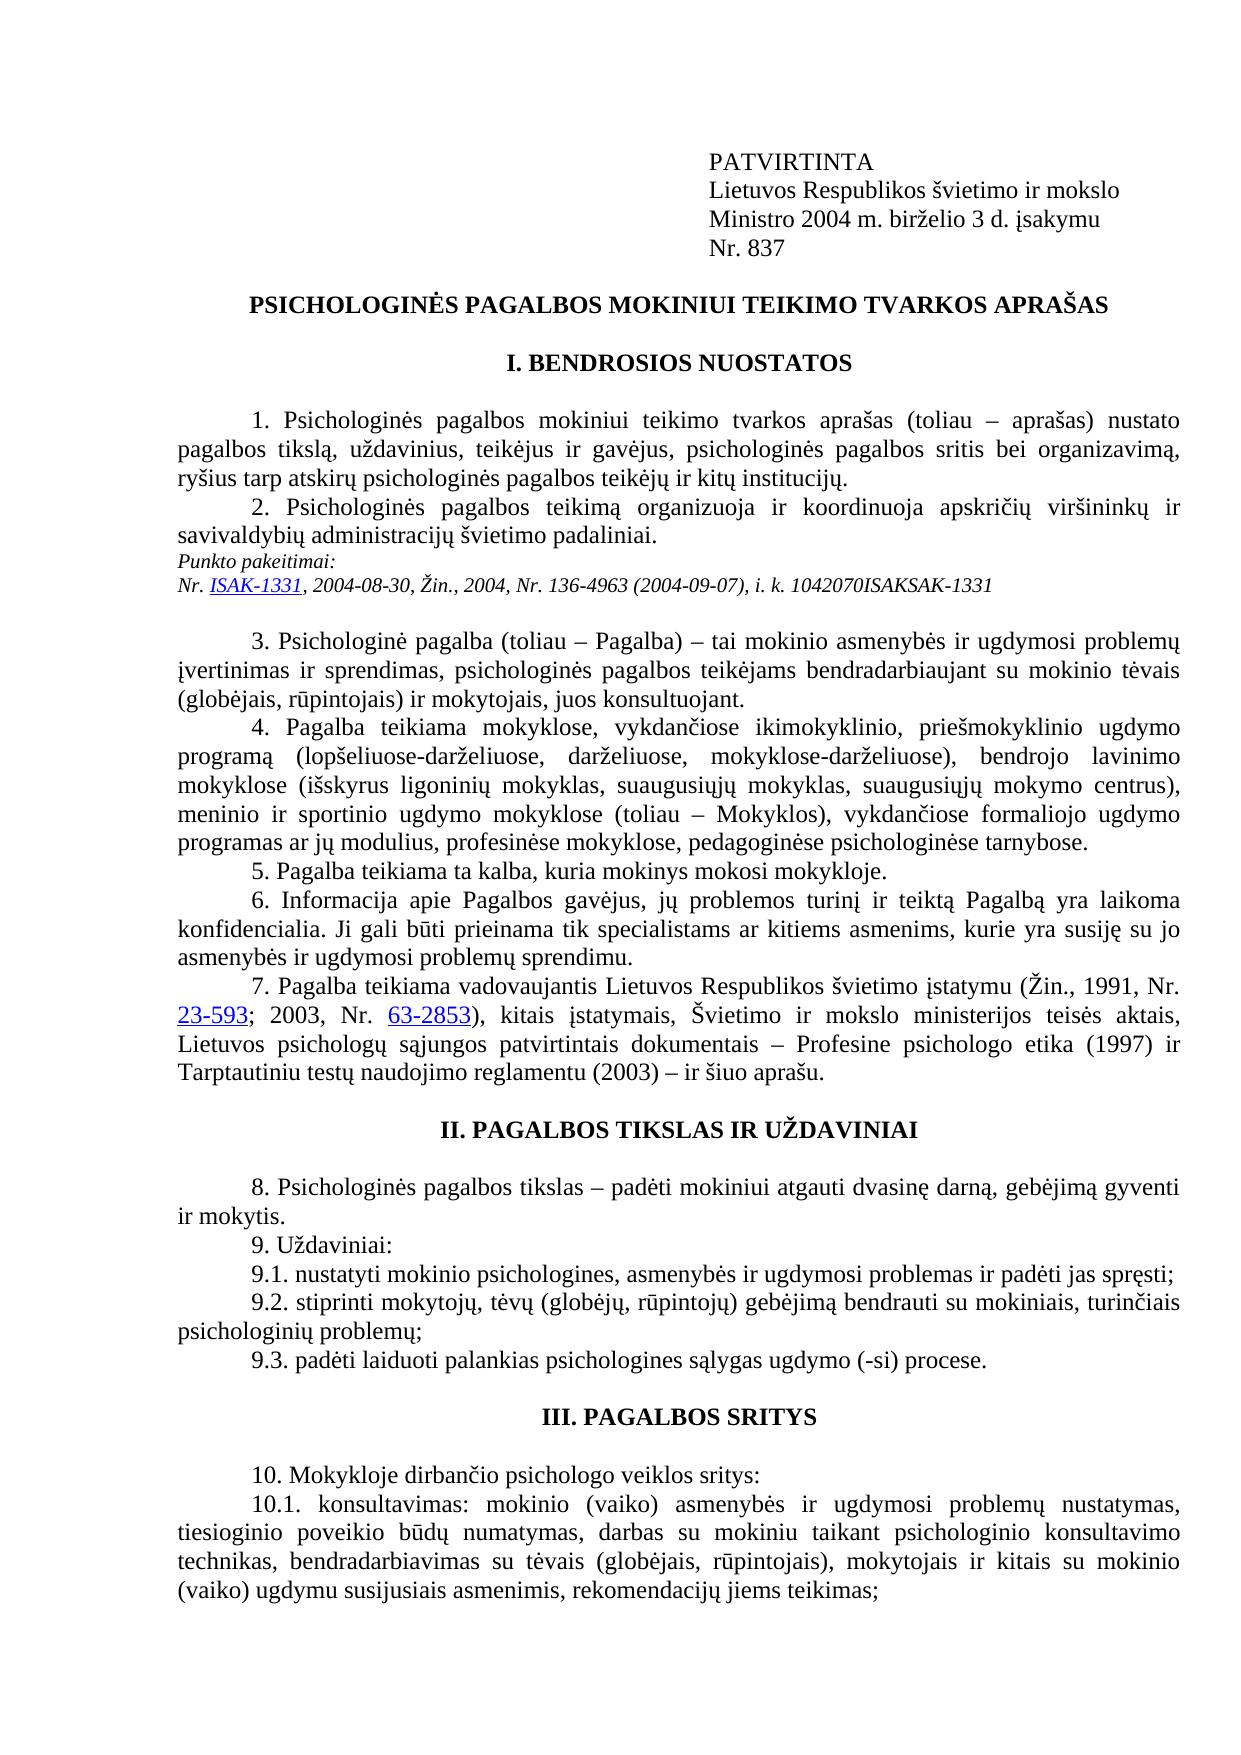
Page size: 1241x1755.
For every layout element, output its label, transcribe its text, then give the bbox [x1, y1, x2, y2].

text 6. Informacija apie Pagalbos gavėjus, jų problemos turinį ir teiktą Pagalbą yra laikoma konfidencialia. Ji gali būti prieinama tik specialistams ar kitiems asmenims, kurie yra susiję su jo asmenybės ir ugdymosi problemų sprendimu. [177, 885, 1181, 971]
text III. PAGALBOS SRITYS [177, 1402, 1181, 1431]
text 2. Psichologinės pagalbos teikimą organizuoja ir koordinuoja apskričių viršininkų ir savivaldybių administracijų švietimo padaliniai. [177, 492, 1181, 549]
text 8. Psichologinės pagalbos tikslas – padėti mokiniui atgauti dvasinę darną, gebėjimą gyventi ir mokytis. [177, 1172, 1181, 1230]
text 9.2. stiprinti mokytojų, tėvų (globėjų, rūpintojų) gebėjimą bendrauti su mokiniais, turinčiais psichologinių problemų; [177, 1287, 1181, 1345]
text 10. Mokykloje dirbančio psichologo veiklos sritys: [177, 1460, 1181, 1489]
text PATVIRTINTA [709, 147, 1181, 176]
text 4. Pagalba teikiama mokyklose, vykdančiose ikimokyklinio, priešmokyklinio ugdymo programą (lopšeliuose-darželiuose, darželiuose, mokyklose-darželiuose), bendrojo lavinimo mokyklose (išskyrus ligoninių mokyklas, suaugusiųjų mokyklas, suaugusiųjų mokymo centrus), meninio ir sportinio ugdymo mokyklose (toliau – Mokyklos), vykdančiose formaliojo ugdymo programas ar jų modulius, profesinėse mokyklose, pedagoginėse psichologinėse tarnybose. [177, 712, 1181, 856]
text 5. Pagalba teikiama ta kalba, kuria mokinys mokosi mokykloje. [177, 856, 1181, 885]
text I. Bendrosios nuostatos [177, 348, 1181, 377]
text 9. Uždaviniai: [177, 1230, 1181, 1259]
text 7. Pagalba teikiama vadovaujantis Lietuvos Respublikos švietimo įstatymu (Žin., 1991, Nr. 23-593; 2003, Nr. 63-2853), kitais įstatymais, Švietimo ir mokslo ministerijos teisės aktais, Lietuvos psichologų sąjungos patvirtintais dokumentais – Profesine psichologo etika (1997) ir Tarptautiniu testų naudojimo reglamentu (2003) – ir šiuo aprašu. [177, 971, 1181, 1086]
text 3. Psichologinė pagalba (toliau – Pagalba) – tai mokinio asmenybės ir ugdymosi problemų įvertinimas ir sprendimas, psichologinės pagalbos teikėjams bendradarbiaujant su mokinio tėvais (globėjais, rūpintojais) ir mokytojais, juos konsultuojant. [177, 626, 1181, 712]
text Nr. 837 [177, 233, 1181, 262]
text Lietuvos Respublikos švietimo ir mokslo [177, 176, 1181, 204]
text 9.1. nustatyti mokinio psichologines, asmenybės ir ugdymosi problemas ir padėti jas spręsti; [177, 1259, 1181, 1287]
text Ministro 2004 m. birželio 3 d. įsakymu [177, 204, 1181, 233]
text Punkto pakeitimai: [177, 549, 1181, 573]
text 9.3. padėti laiduoti palankias psichologines sąlygas ugdymo (-si) procese. [177, 1345, 1181, 1374]
text II. PAGALBOS TIKSLAS IR UŽDAVINIAI [177, 1115, 1181, 1144]
text Nr. ISAK-1331, 2004-08-30, Žin., 2004, Nr. 136-4963 (2004-09-07), i. k. 1042070ISAKSAK-1331 [177, 573, 1181, 597]
text PSICHOLOGINĖS PAGALBOS MOKINIUI TEIKIMO TVARKOS APRAŠAS [177, 291, 1181, 319]
text 10.1. konsultavimas: mokinio (vaiko) asmenybės ir ugdymosi problemų nustatymas, tiesioginio poveikio būdų numatymas, darbas su mokiniu taikant psichologinio konsultavimo technikas, bendradarbiavimas su tėvais (globėjais, rūpintojais), mokytojais ir kitais su mokinio (vaiko) ugdymu susijusiais asmenimis, rekomendacijų jiems teikimas; [177, 1489, 1181, 1604]
text 1. Psichologinės pagalbos mokiniui teikimo tvarkos aprašas (toliau – aprašas) nustato pagalbos tikslą, uždavinius, teikėjus ir gavėjus, psichologinės pagalbos sritis bei organizavimą, ryšius tarp atskirų psichologinės pagalbos teikėjų ir kitų institucijų. [177, 406, 1181, 492]
